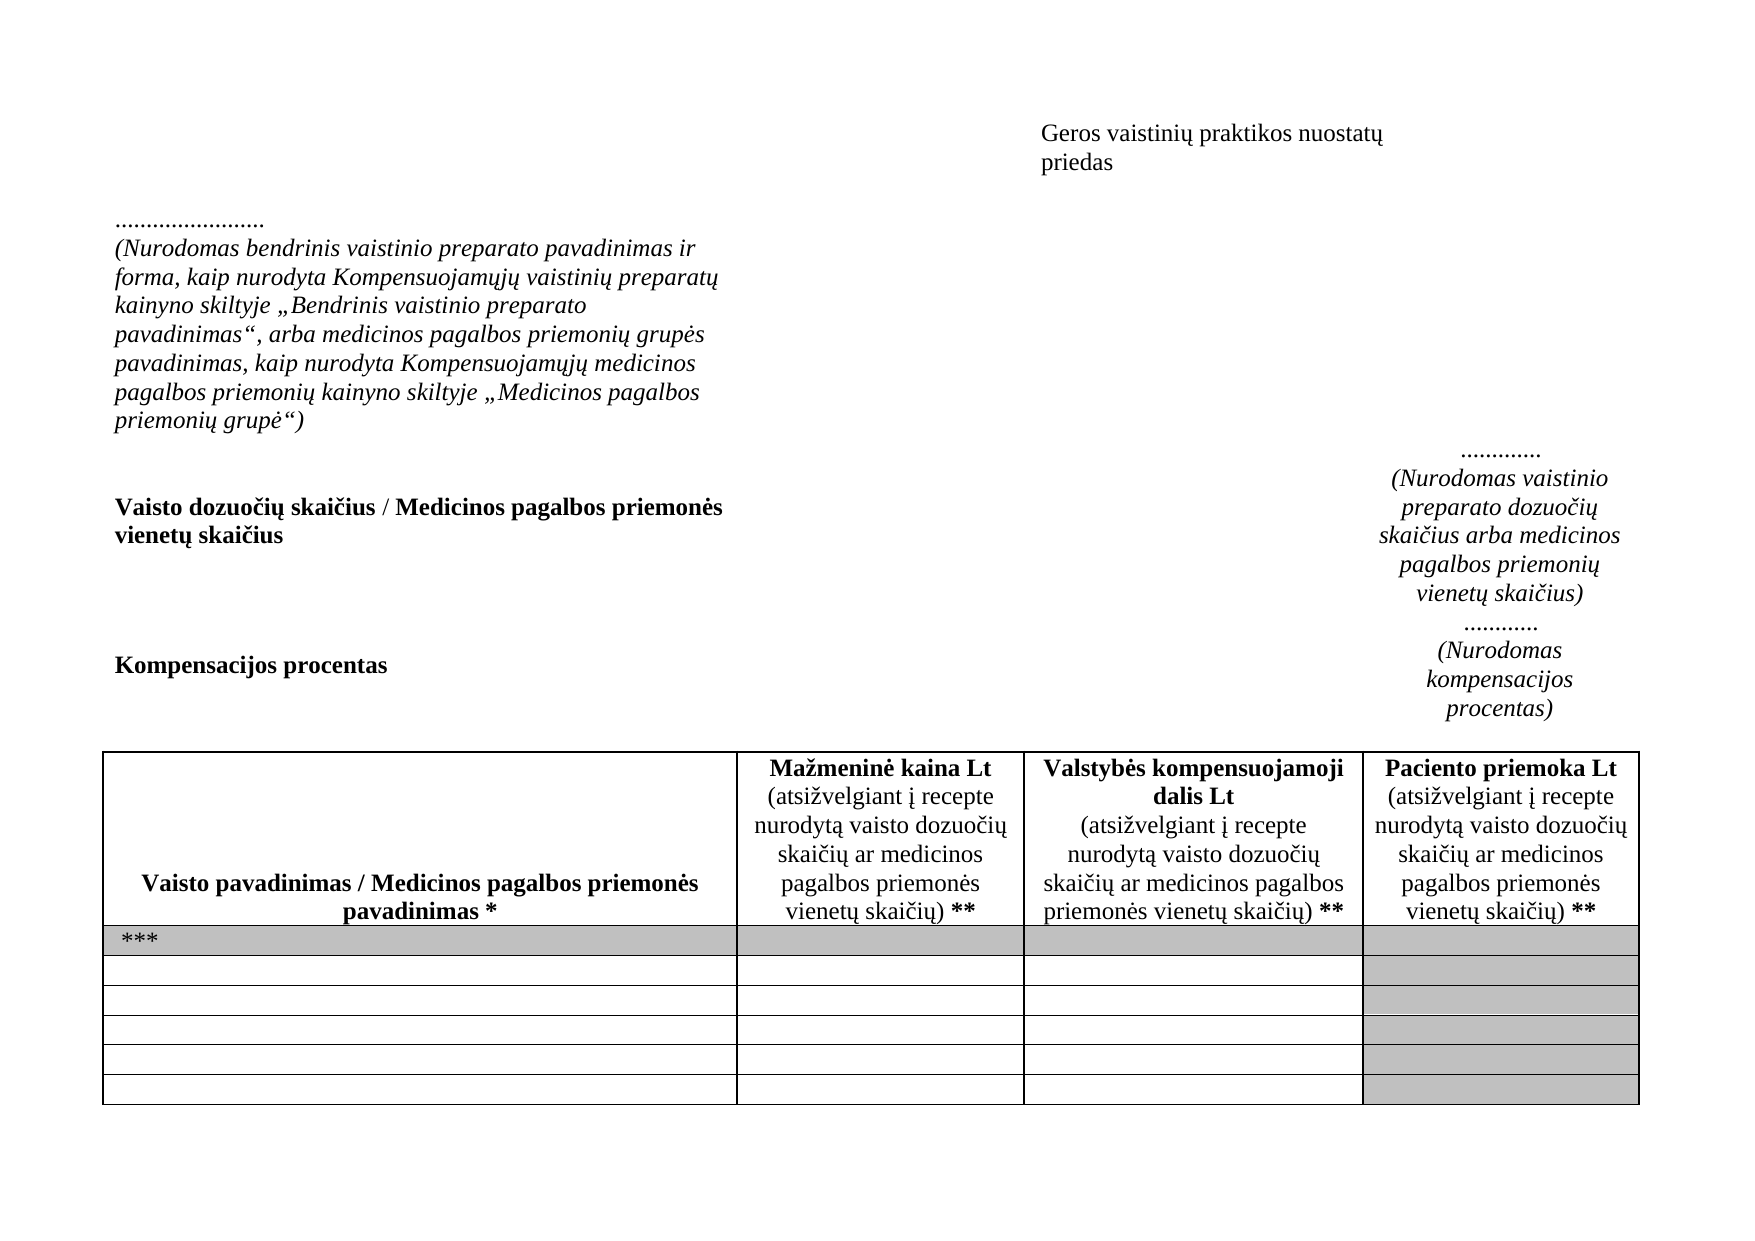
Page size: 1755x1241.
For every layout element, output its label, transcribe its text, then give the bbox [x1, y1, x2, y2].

table_cell [737, 434, 1363, 607]
table_header ........................ (Nurodomas bendrinis vaistinio preparato pavadinimas ir forma, kaip nurodyta Kompensuojamųjų vaistinių preparatų kainyno skiltyje „Bendrinis vaistinio preparato pavadinimas“, arba medicinos pagalbos priemonių grupės pavadinimas, kaip nurodyta Kompensuojamųjų medicinos pagalbos priemonių kainyno skiltyje „Medicinos pagalbos priemonių grupė“) [103, 204, 737, 434]
table_cell [1025, 926, 1362, 955]
table_cell ............. (Nurodomas vaistinio preparato dozuočių skaičius arba medicinos pagalbos priemonių vienetų skaičius) [1363, 434, 1639, 607]
table_cell Paciento priemoka Lt (atsižvelgiant į recepte nurodytą vaisto dozuočių skaičių ar medicinos pagalbos priemonės vienetų skaičių) ** [1364, 753, 1638, 925]
table_header [1050, 204, 1363, 434]
table_cell [104, 1016, 736, 1044]
table_cell [1025, 956, 1362, 985]
table_cell [1364, 986, 1638, 1014]
table_cell *** [104, 926, 736, 955]
table_cell [104, 1075, 736, 1104]
table_cell [738, 956, 1023, 985]
table_cell Vaisto pavadinimas / Medicinos pagalbos priemonės pavadinimas * [104, 753, 736, 925]
table_cell [737, 722, 1024, 751]
table_cell [738, 1075, 1023, 1104]
table_cell Mažmeninė kaina Lt (atsižvelgiant į recepte nurodytą vaisto dozuočių skaičių ar medicinos pagalbos priemonės vienetų skaičių) ** [738, 753, 1023, 925]
table_cell [104, 1045, 736, 1074]
table_cell [1364, 926, 1638, 955]
table_cell [738, 1045, 1023, 1074]
table_cell Vaisto dozuočių skaičius / Medicinos pagalbos priemonės vienetų skaičius [103, 434, 737, 607]
table_cell [1364, 1016, 1638, 1044]
table_cell [738, 1016, 1023, 1044]
table_cell [737, 607, 1363, 722]
table_cell [1025, 1075, 1362, 1104]
text Geros vaistinių praktikos nuostatų [1041, 118, 1612, 147]
table_cell [1025, 986, 1362, 1014]
table_header [1363, 204, 1639, 434]
table_cell [738, 986, 1023, 1014]
table_cell [1024, 722, 1363, 751]
table_cell [1025, 1045, 1362, 1074]
table_cell [104, 956, 736, 985]
table_cell ............ (Nurodomas kompensacijos procentas) [1363, 607, 1639, 722]
table_cell [738, 926, 1023, 955]
table_cell [1364, 1045, 1638, 1074]
table_cell [104, 986, 736, 1014]
table_cell Valstybės kompensuojamoji dalis Lt (atsižvelgiant į recepte nurodytą vaisto dozuočių skaičių ar medicinos pagalbos priemonės vienetų skaičių) ** [1025, 753, 1362, 925]
table_cell [1363, 722, 1639, 751]
table_cell [1364, 1075, 1638, 1104]
table_header [737, 204, 1050, 434]
table_cell Kompensacijos procentas [103, 607, 737, 722]
table_cell [1025, 1016, 1362, 1044]
text priedas [1041, 147, 1612, 176]
table_cell [103, 722, 737, 751]
table_cell [1364, 956, 1638, 985]
